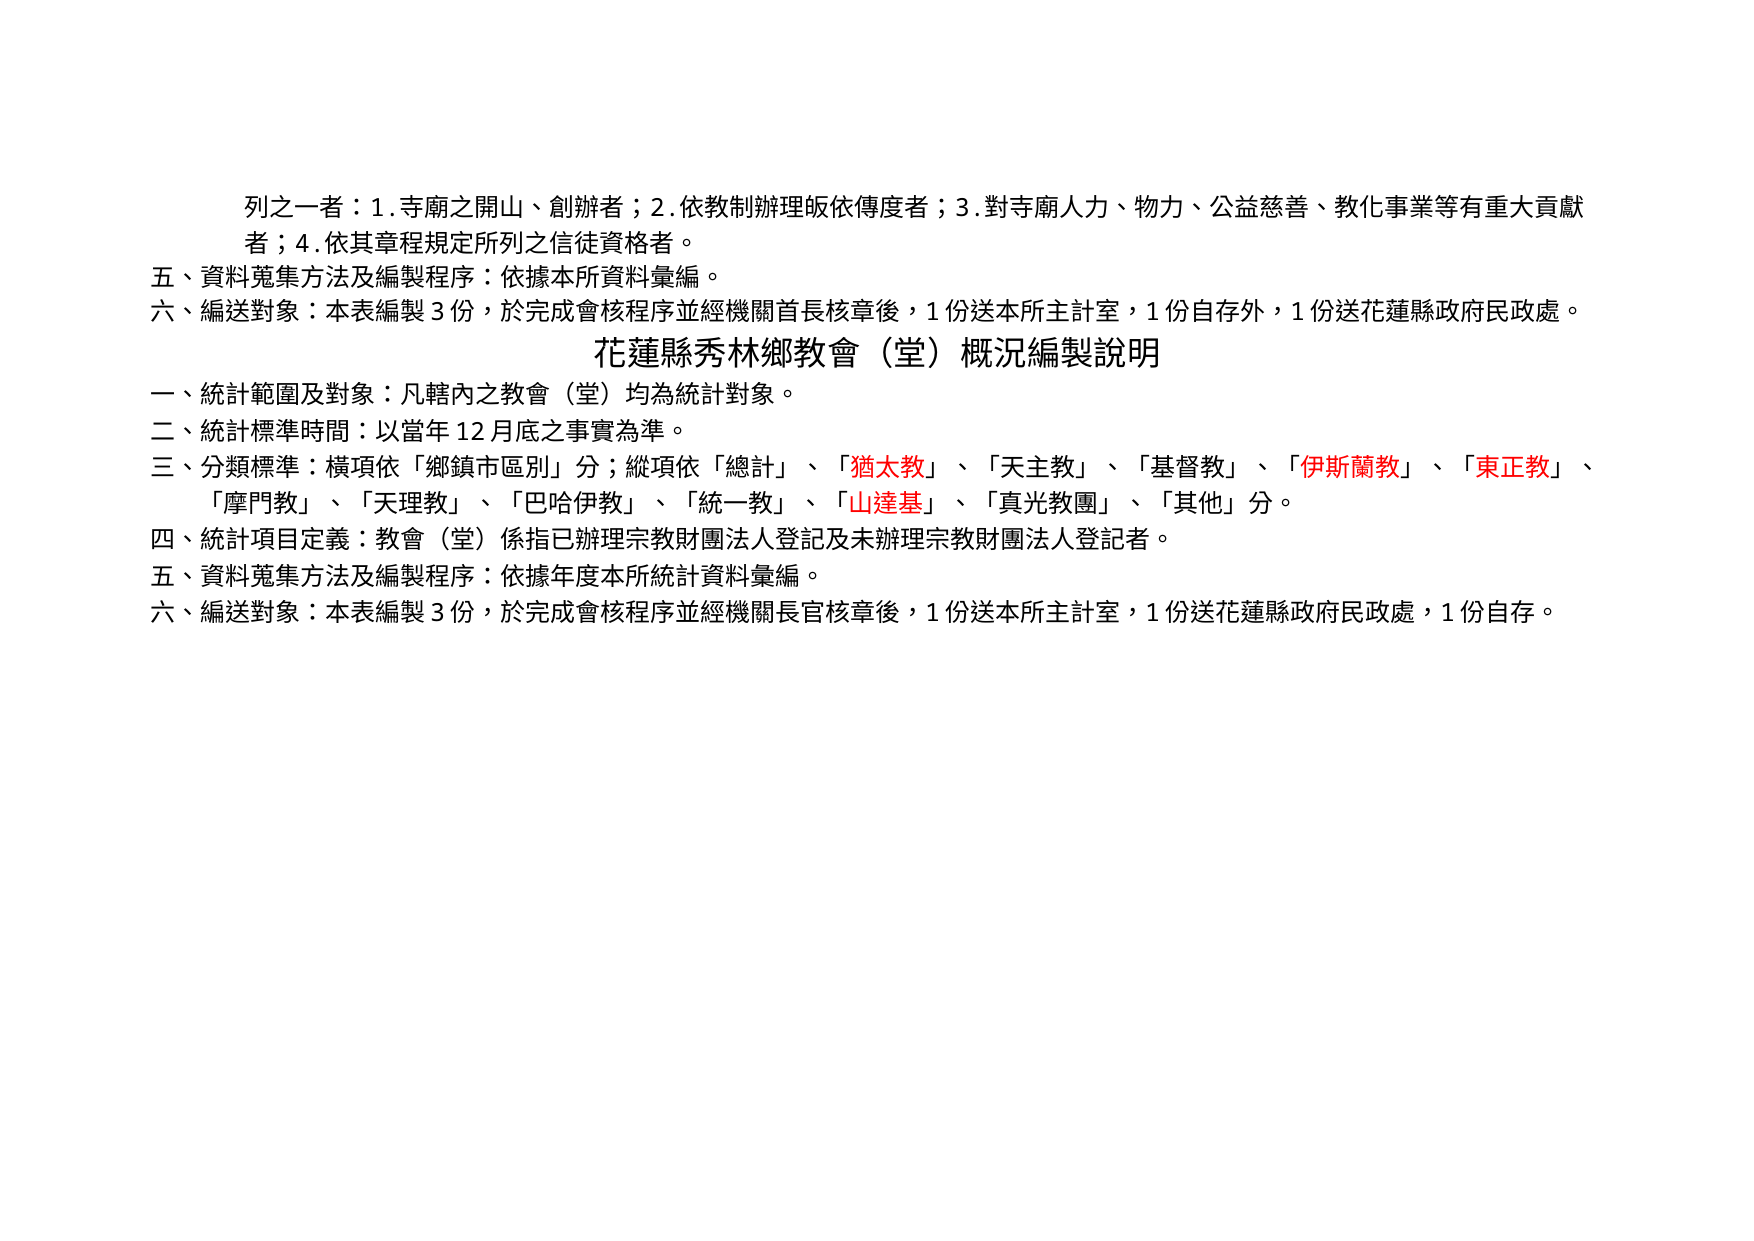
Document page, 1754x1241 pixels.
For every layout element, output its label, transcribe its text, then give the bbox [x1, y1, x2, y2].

text 三、分類標準：橫項依「鄉鎮市區別」分；縱項依「總計」、「猶太教」、「天主教」、「基督教」、「伊斯蘭教」、「東正教」、「摩門教」、「天理教」、「巴哈伊教」、「統一教」、「山達基」、「真光教團」、「其他」分。 [150, 447, 1604, 520]
text 二、統計標準時間：以當年12月底之事實為準。 [150, 411, 1604, 447]
text 列之一者：1.寺廟之開山、創辦者；2.依教制辦理皈依傳度者；3.對寺廟人力、物力、公益慈善、教化事業等有重大貢獻者；4.依其章程規定所列之信徒資格者。 [174, 187, 1604, 260]
text 六、編送對象：本表編製3份，於完成會核程序並經機關首長核章後，1份送本所主計室，1份自存外，1份送花蓮縣政府民政處。 [150, 293, 1604, 327]
text 四、統計項目定義：教會（堂）係指已辦理宗教財團法人登記及未辦理宗教財團法人登記者。 [150, 520, 1604, 556]
text 六、編送對象：本表編製3份，於完成會核程序並經機關長官核章後，1份送本所主計室，1份送花蓮縣政府民政處，1份自存。 [150, 592, 1604, 629]
text 五、資料蒐集方法及編製程序：依據本所資料彙編。 [150, 260, 1604, 293]
text 五、資料蒐集方法及編製程序：依據年度本所統計資料彙編。 [150, 556, 1604, 592]
text 花蓮縣秀林鄉教會（堂）概況編製說明 [150, 327, 1604, 375]
text 一、統計範圍及對象：凡轄內之教會（堂）均為統計對象。 [150, 375, 1604, 411]
